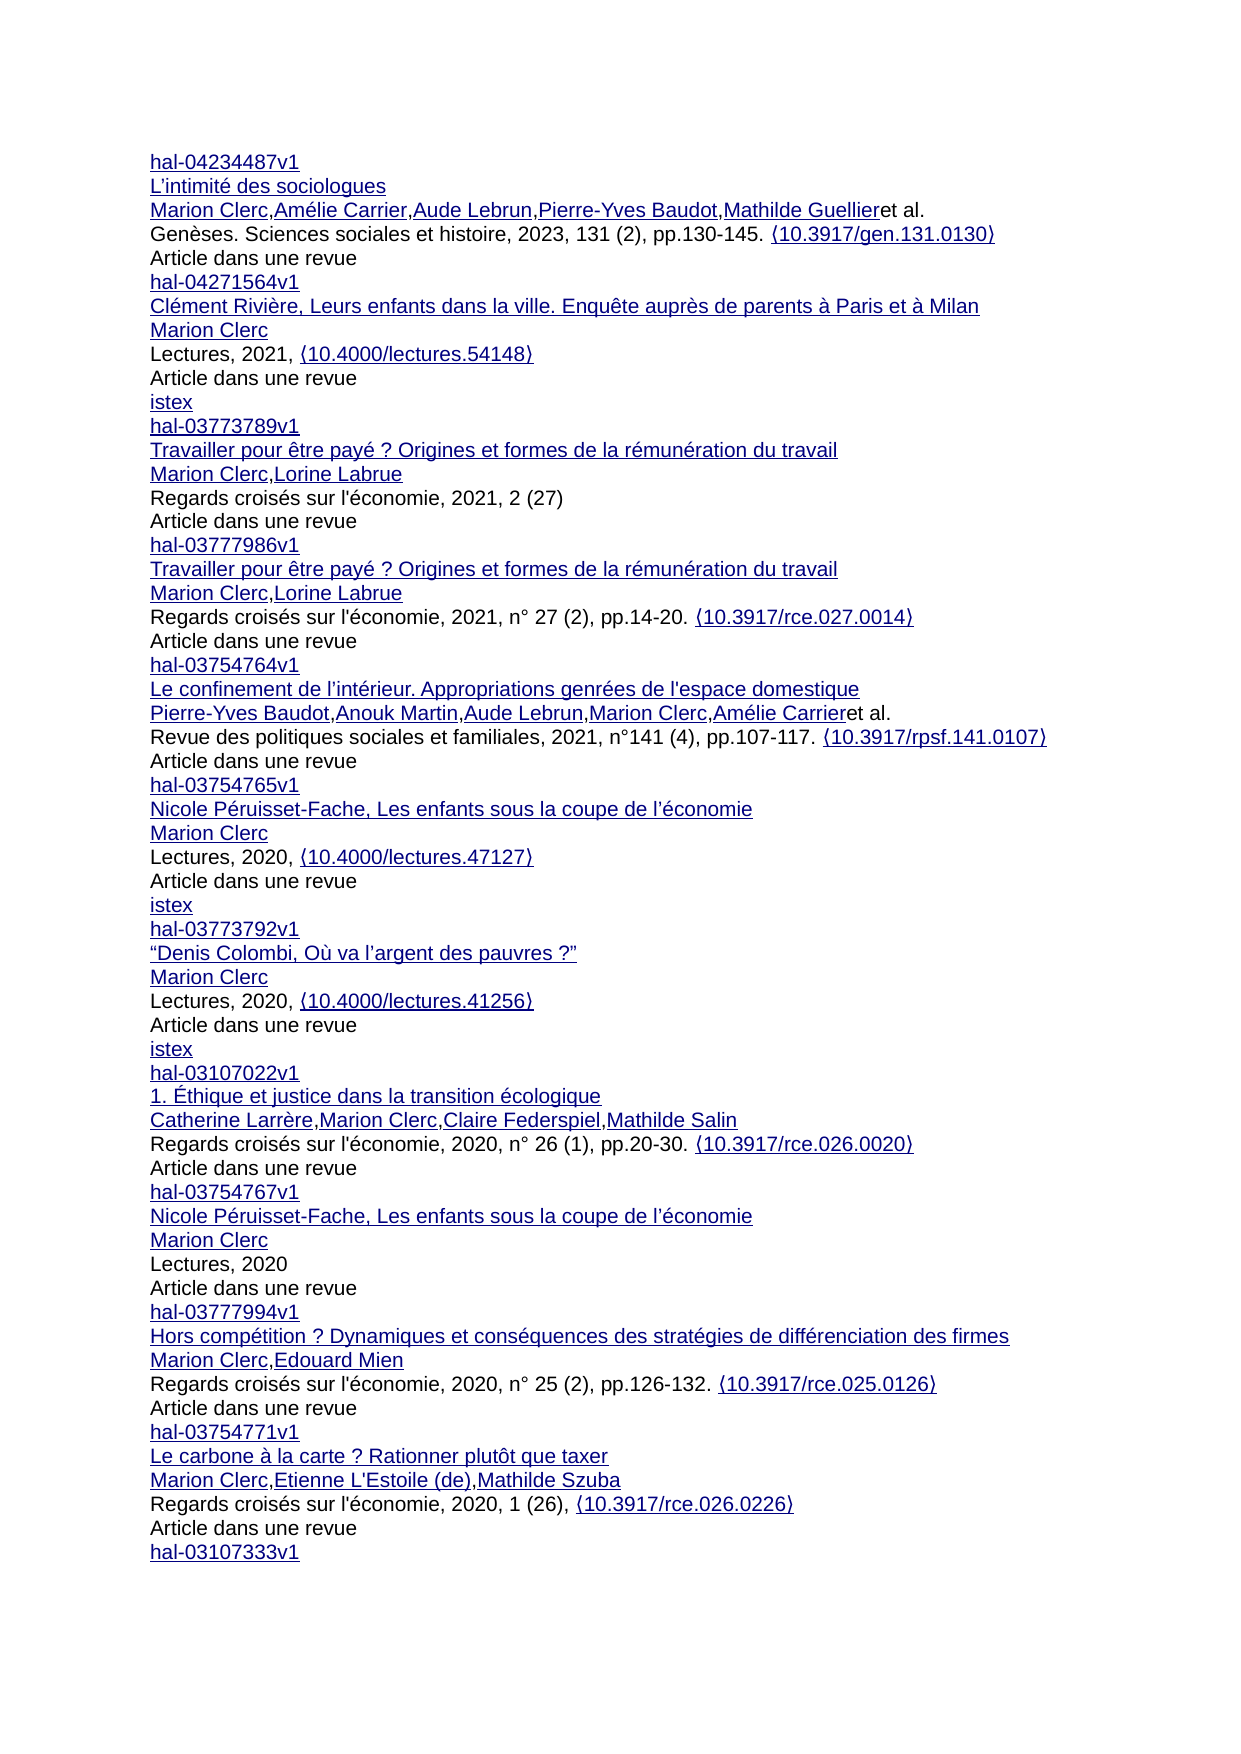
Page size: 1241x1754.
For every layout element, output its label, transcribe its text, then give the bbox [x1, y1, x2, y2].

table_cell “Denis Colombi, Où va l’argent des pauvres ?” Marion Clerc Lectures, 2020, ⟨10.4000/lectures.41256⟩ Article dans une revue istex hal-03107022v1 [150, 941, 1090, 1084]
table_cell L’intimité des sociologues Marion Clerc,Amélie Carrier,Aude Lebrun,Pierre-Yves Baudot,Mathilde Guellieret al. Genèses. Sciences sociales et histoire, 2023, 131 (2), pp.130-145. ⟨10.3917/gen.131.0130⟩ Article dans une revue hal-04271564v1 [150, 174, 1090, 294]
table_cell 1. Éthique et justice dans la transition écologique Catherine Larrère,Marion Clerc,Claire Federspiel,Mathilde Salin Regards croisés sur l'économie, 2020, n° 26 (1), pp.20-30. ⟨10.3917/rce.026.0020⟩ Article dans une revue hal-03754767v1 [150, 1084, 1090, 1204]
table_cell Travailler pour être payé ? Origines et formes de la rémunération du travail Marion Clerc,Lorine Labrue Regards croisés sur l'économie, 2021, n° 27 (2), pp.14-20. ⟨10.3917/rce.027.0014⟩ Article dans une revue hal-03754764v1 [150, 557, 1090, 677]
table_cell Clément Rivière, Leurs enfants dans la ville. Enquête auprès de parents à Paris et à Milan Marion Clerc Lectures, 2021, ⟨10.4000/lectures.54148⟩ Article dans une revue istex hal-03773789v1 [150, 294, 1090, 437]
table_cell Nicole Péruisset-Fache, Les enfants sous la coupe de l’économie Marion Clerc Lectures, 2020, ⟨10.4000/lectures.47127⟩ Article dans une revue istex hal-03773792v1 [150, 797, 1090, 941]
table_cell Pierre Blavier, Gilets jaunes, la révolte des budgets contraints Marion Clerc Sociologie, 2023, 3 (14) Article dans une revue (compte-rendu de lecture) hal-04234487v1 [150, 150, 1090, 174]
table_cell Hors compétition ? Dynamiques et conséquences des stratégies de différenciation des firmes Marion Clerc,Edouard Mien Regards croisés sur l'économie, 2020, n° 25 (2), pp.126-132. ⟨10.3917/rce.025.0126⟩ Article dans une revue hal-03754771v1 [150, 1324, 1090, 1444]
table_cell Nicole Péruisset-Fache, Les enfants sous la coupe de l’économie Marion Clerc Lectures, 2020 Article dans une revue hal-03777994v1 [150, 1204, 1090, 1324]
table_cell Travailler pour être payé ? Origines et formes de la rémunération du travail Marion Clerc,Lorine Labrue Regards croisés sur l'économie, 2021, 2 (27) Article dans une revue hal-03777986v1 [150, 438, 1090, 557]
table_cell Le carbone à la carte ? Rationner plutôt que taxer Marion Clerc,Etienne L'Estoile (de),Mathilde Szuba Regards croisés sur l'économie, 2020, 1 (26), ⟨10.3917/rce.026.0226⟩ Article dans une revue hal-03107333v1 [150, 1444, 1090, 1563]
table_cell Le confinement de l’intérieur. Appropriations genrées de l'espace domestique Pierre-Yves Baudot,Anouk Martin,Aude Lebrun,Marion Clerc,Amélie Carrieret al. Revue des politiques sociales et familiales, 2021, n°141 (4), pp.107-117. ⟨10.3917/rpsf.141.0107⟩ Article dans une revue hal-03754765v1 [150, 677, 1090, 797]
